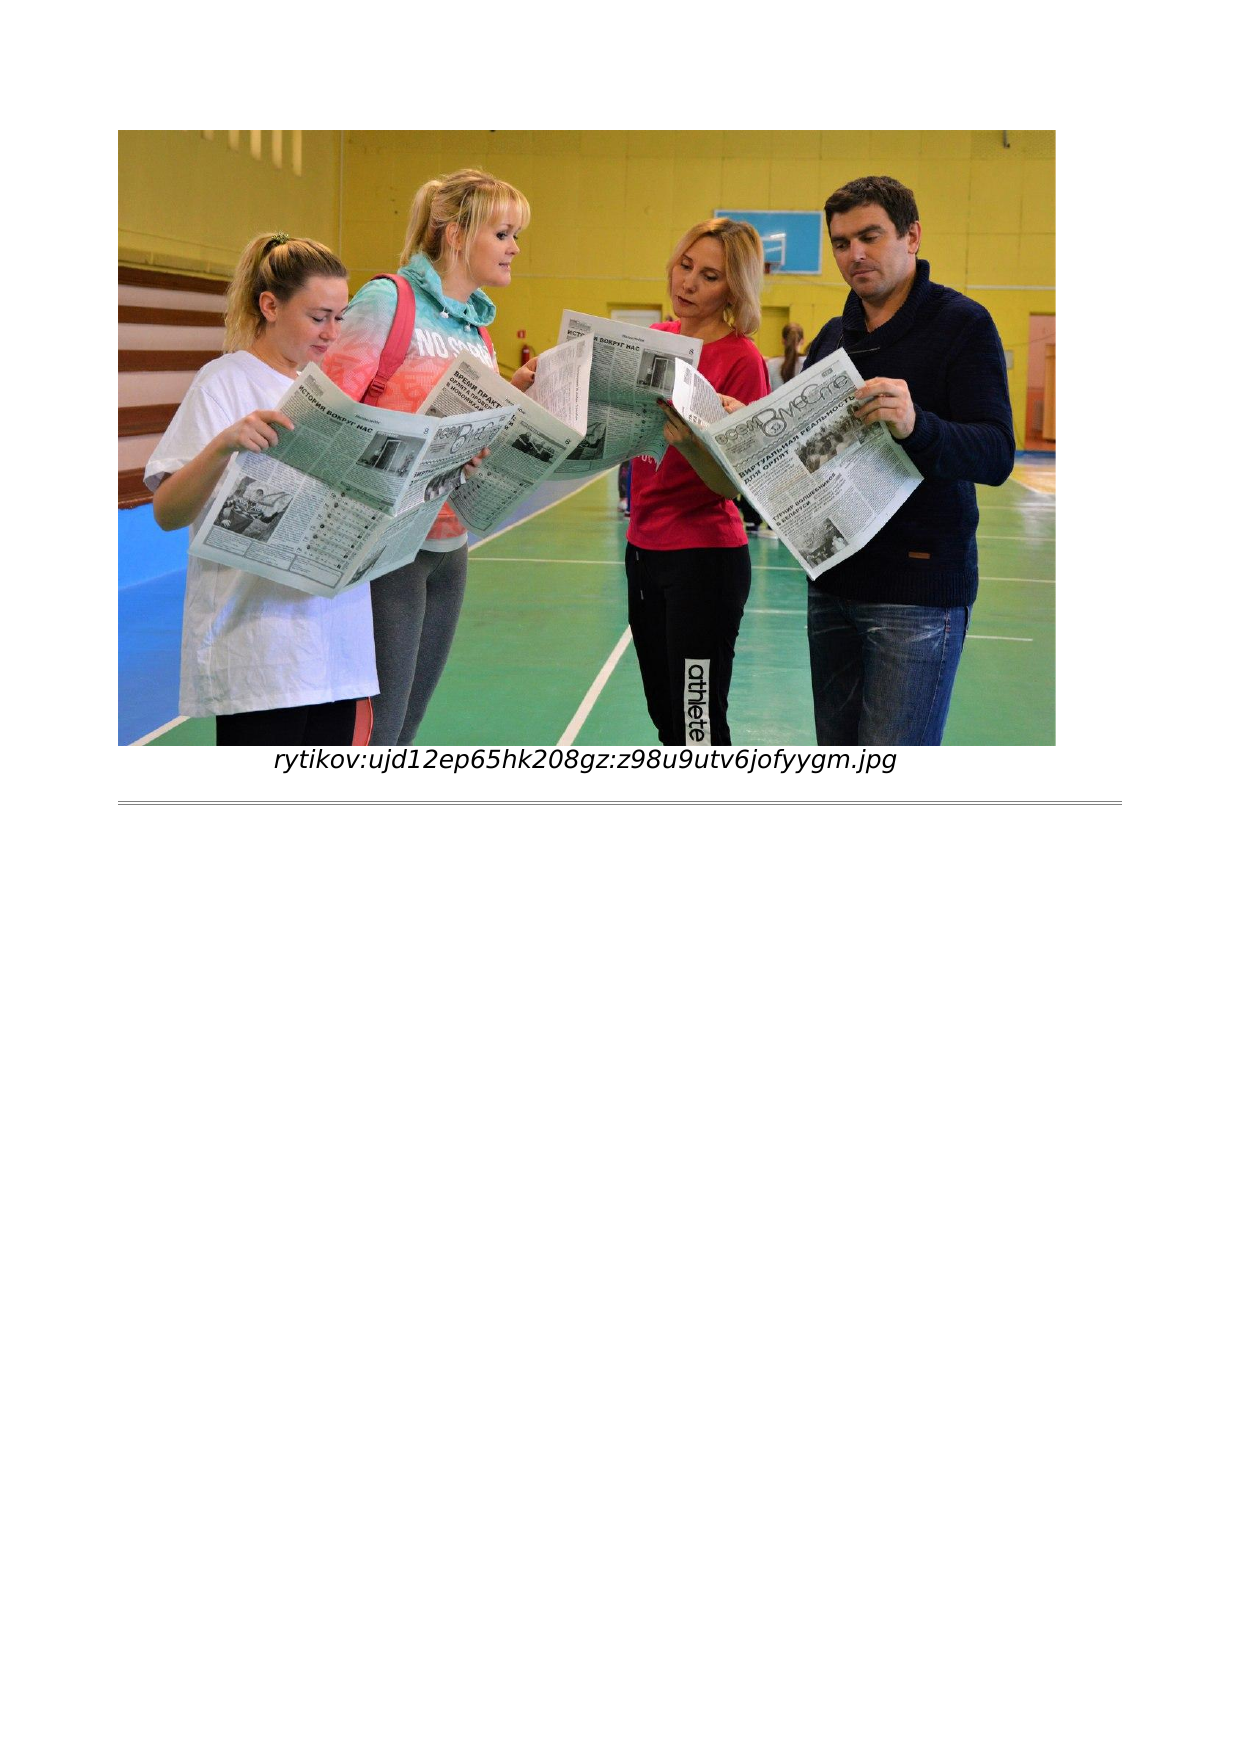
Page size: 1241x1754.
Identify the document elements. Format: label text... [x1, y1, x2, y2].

text rytikov:ujd12ep65hk208gz:z98u9utv6jofyygm.jpg [118, 746, 1056, 774]
picture [118, 130, 1056, 746]
